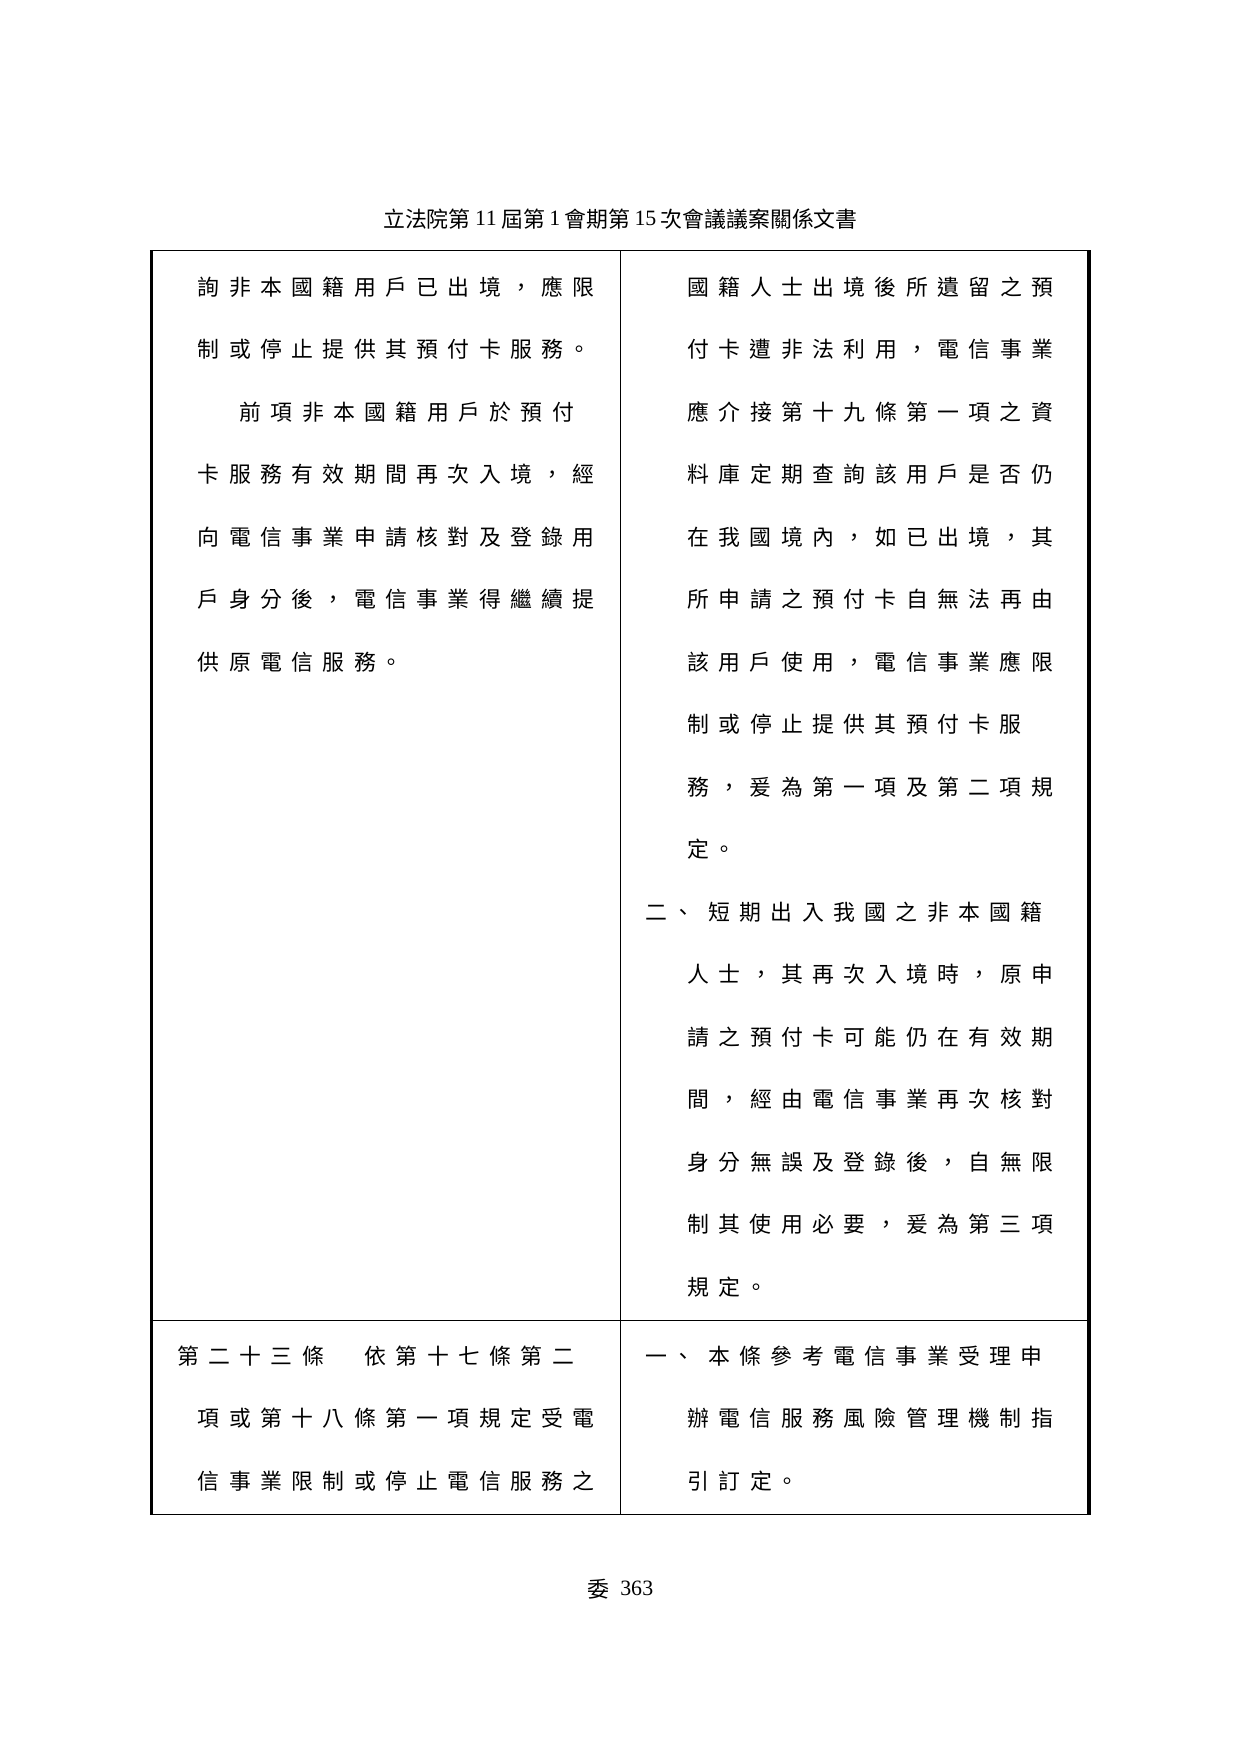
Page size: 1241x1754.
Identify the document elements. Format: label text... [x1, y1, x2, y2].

table_cell 國籍人士出境後所遺留之預付卡遭非法利用，電信事業應介接第十九條第一項之資料庫定期查詢該用戶是否仍在我國境內，如已出境，其所申請之預付卡自無法再由該用戶使用，電信事業應限制或停止提供其預付卡服務，爰為第一項及第二項規定。 二、短期出入我國之非本國籍人士，其再次入境時，原申請之預付卡可能仍在有效期間，經由電信事業再次核對身分無誤及登錄後，自無限制其使用必要，爰為第三項規定。 [621, 251, 1087, 1319]
table_cell 一、本條參考電信事業受理申辦電信服務風險管理機制指引訂定。 [621, 1321, 1087, 1514]
table_cell 詢非本國籍用戶已出境，應限制或停止提供其預付卡服務。 前項非本國籍用戶於預付卡服務有效期間再次入境，經向電信事業申請核對及登錄用戶身分後，電信事業得繼續提供原電信服務。 [153, 251, 620, 1319]
table_cell 第二十三條 依第十七條第二項或第十八條第一項規定受電信事業限制或停止電信服務之 [153, 1321, 620, 1514]
